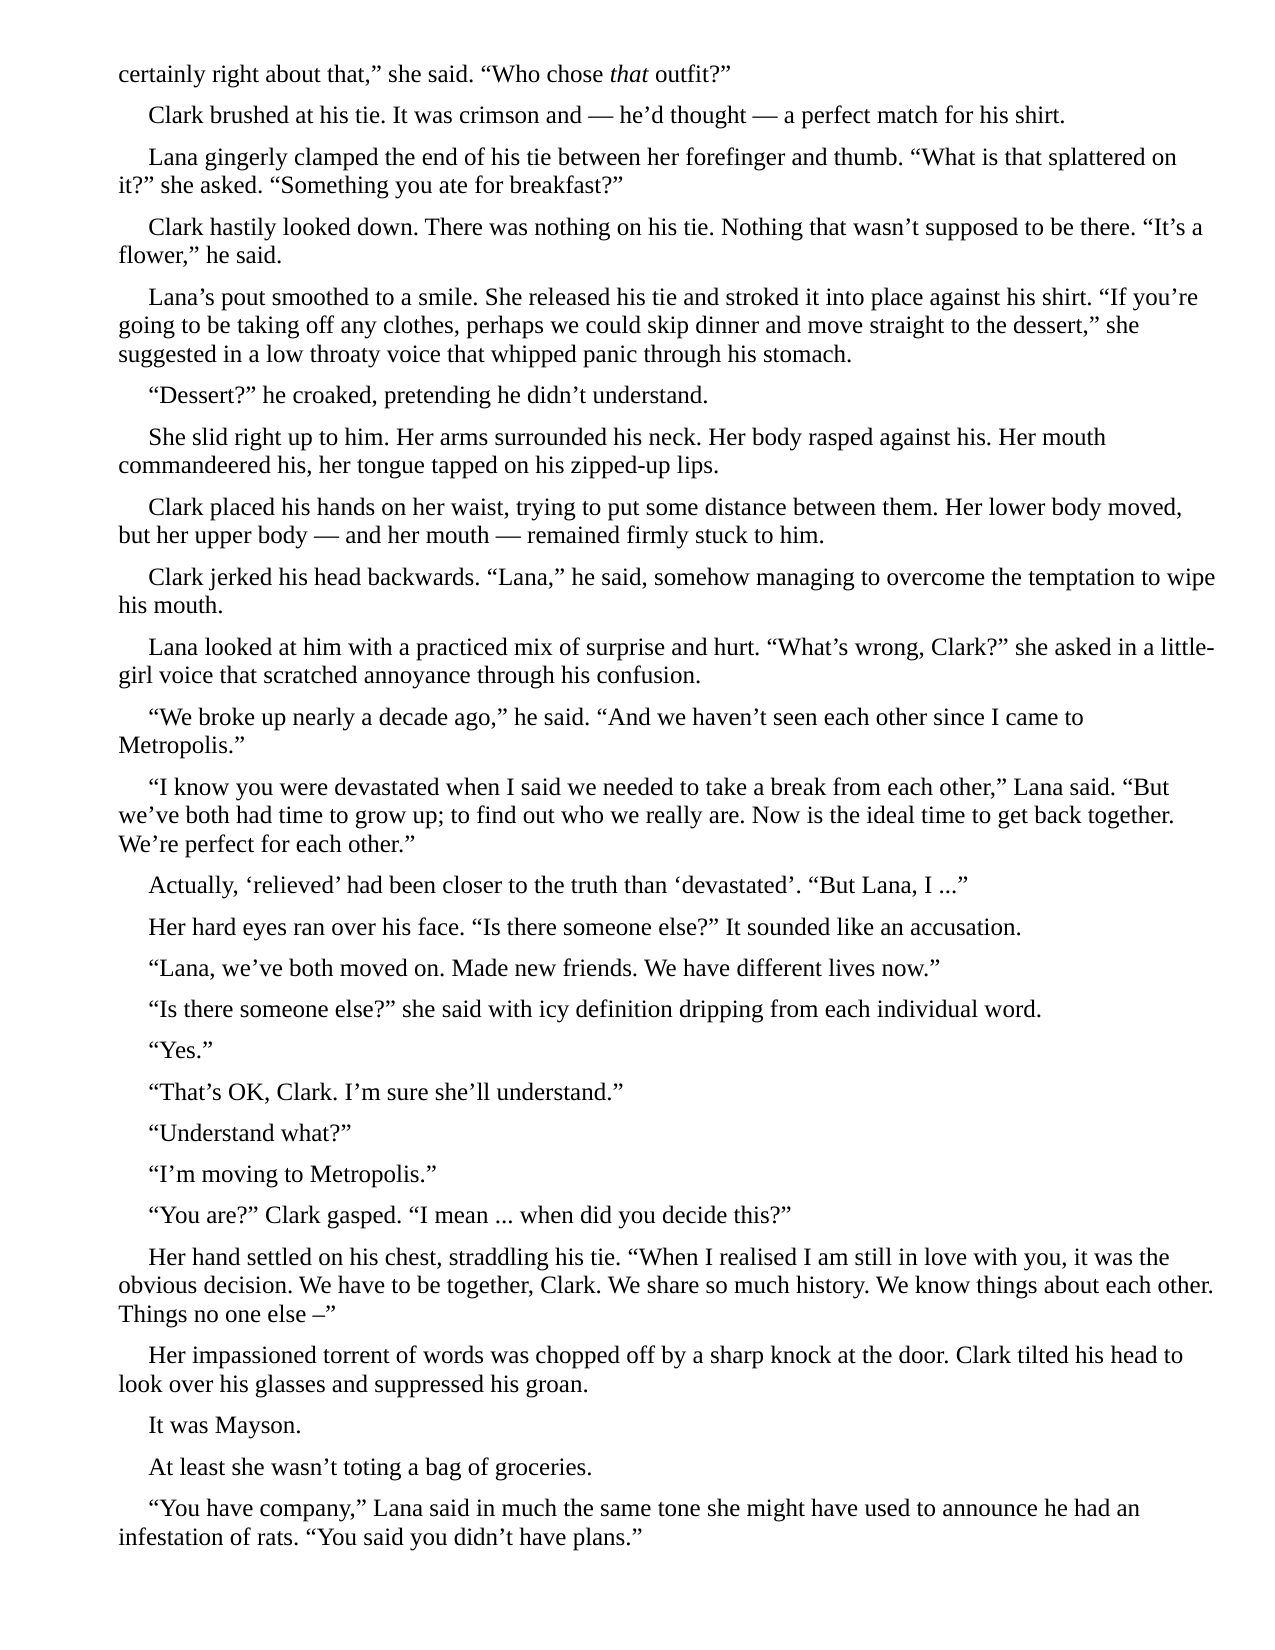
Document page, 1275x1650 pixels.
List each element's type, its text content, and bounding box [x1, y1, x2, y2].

text Clark placed his hands on her waist, trying to put some distance between them. Her lower body moved, but her upper body — and her mouth — remained firmly stuck to him. [118, 492, 1216, 549]
text “Yes.” [118, 1035, 1216, 1064]
text Actually, ‘relieved’ had been closer to the truth than ‘devastated’. “But Lana, I ...” [118, 870, 1216, 899]
text Her hard eyes ran over his face. “Is there someone else?” It sounded like an accusation. [118, 912, 1216, 940]
text Lana gingerly clamped the end of his tie between her forefinger and thumb. “What is that splattered on it?” she asked. “Something you ate for breakfast?” [118, 142, 1216, 199]
text “That’s OK, Clark. I’m sure she’ll understand.” [118, 1077, 1216, 1105]
text “You have company,” Lana said in much the same tone she might have used to announce he had an infestation of rats. “You said you didn’t have plans.” [118, 1493, 1216, 1550]
text Clark brushed at his tie. It was crimson and — he’d thought — a perfect match for his shirt. [118, 100, 1216, 129]
text Lana’s pout smoothed to a smile. She released his tie and stroked it into place against his shirt. “If you’re going to be taking off any clothes, perhaps we could skip dinner and move straight to the dessert,” she suggested in a low throaty voice that whipped panic through his stomach. [118, 282, 1216, 368]
text “Lana, we’ve both moved on. Made new friends. We have different lives now.” [118, 953, 1216, 982]
text “Understand what?” [118, 1118, 1216, 1147]
text “I know you were devastated when I said we needed to take a break from each other,” Lana said. “But we’ve both had time to grow up; to find out who we really are. Now is the ideal time to get back together. We’re perfect for each other.” [118, 772, 1216, 858]
text Lana looked at him with a practiced mix of surprise and hurt. “What’s wrong, Clark?” she asked in a little-girl voice that scratched annoyance through his confusion. [118, 632, 1216, 689]
text “Dessert?” he croaked, pretending he didn’t understand. [118, 380, 1216, 409]
text certainly right about that,” she said. “Who chose that outfit?” [118, 59, 1216, 88]
text “Is there someone else?” she said with icy definition dripping from each individual word. [118, 994, 1216, 1023]
text At least she wasn’t toting a bag of groceries. [118, 1452, 1216, 1480]
text Her hand settled on his chest, straddling his tie. “When I realised I am still in love with you, it was the obvious decision. We have to be together, Clark. We share so much history. We know things about each other. Things no one else –” [118, 1242, 1216, 1328]
text “We broke up nearly a decade ago,” he said. “And we haven’t seen each other since I came to Metropolis.” [118, 702, 1216, 759]
text “You are?” Clark gasped. “I mean ... when did you decide this?” [118, 1200, 1216, 1229]
text “I’m moving to Metropolis.” [118, 1159, 1216, 1188]
text Her impassioned torrent of words was chopped off by a sharp knock at the door. Clark tilted his head to look over his glasses and suppressed his groan. [118, 1340, 1216, 1398]
text She slid right up to him. Her arms surrounded his neck. Her body rasped against his. Her mouth commandeered his, her tongue tapped on his zipped-up lips. [118, 422, 1216, 479]
text Clark hastily looked down. There was nothing on his tie. Nothing that wasn’t supposed to be there. “It’s a flower,” he said. [118, 212, 1216, 269]
text It was Mayson. [118, 1410, 1216, 1439]
text Clark jerked his head backwards. “Lana,” he said, somehow managing to overcome the temptation to wipe his mouth. [118, 562, 1216, 619]
